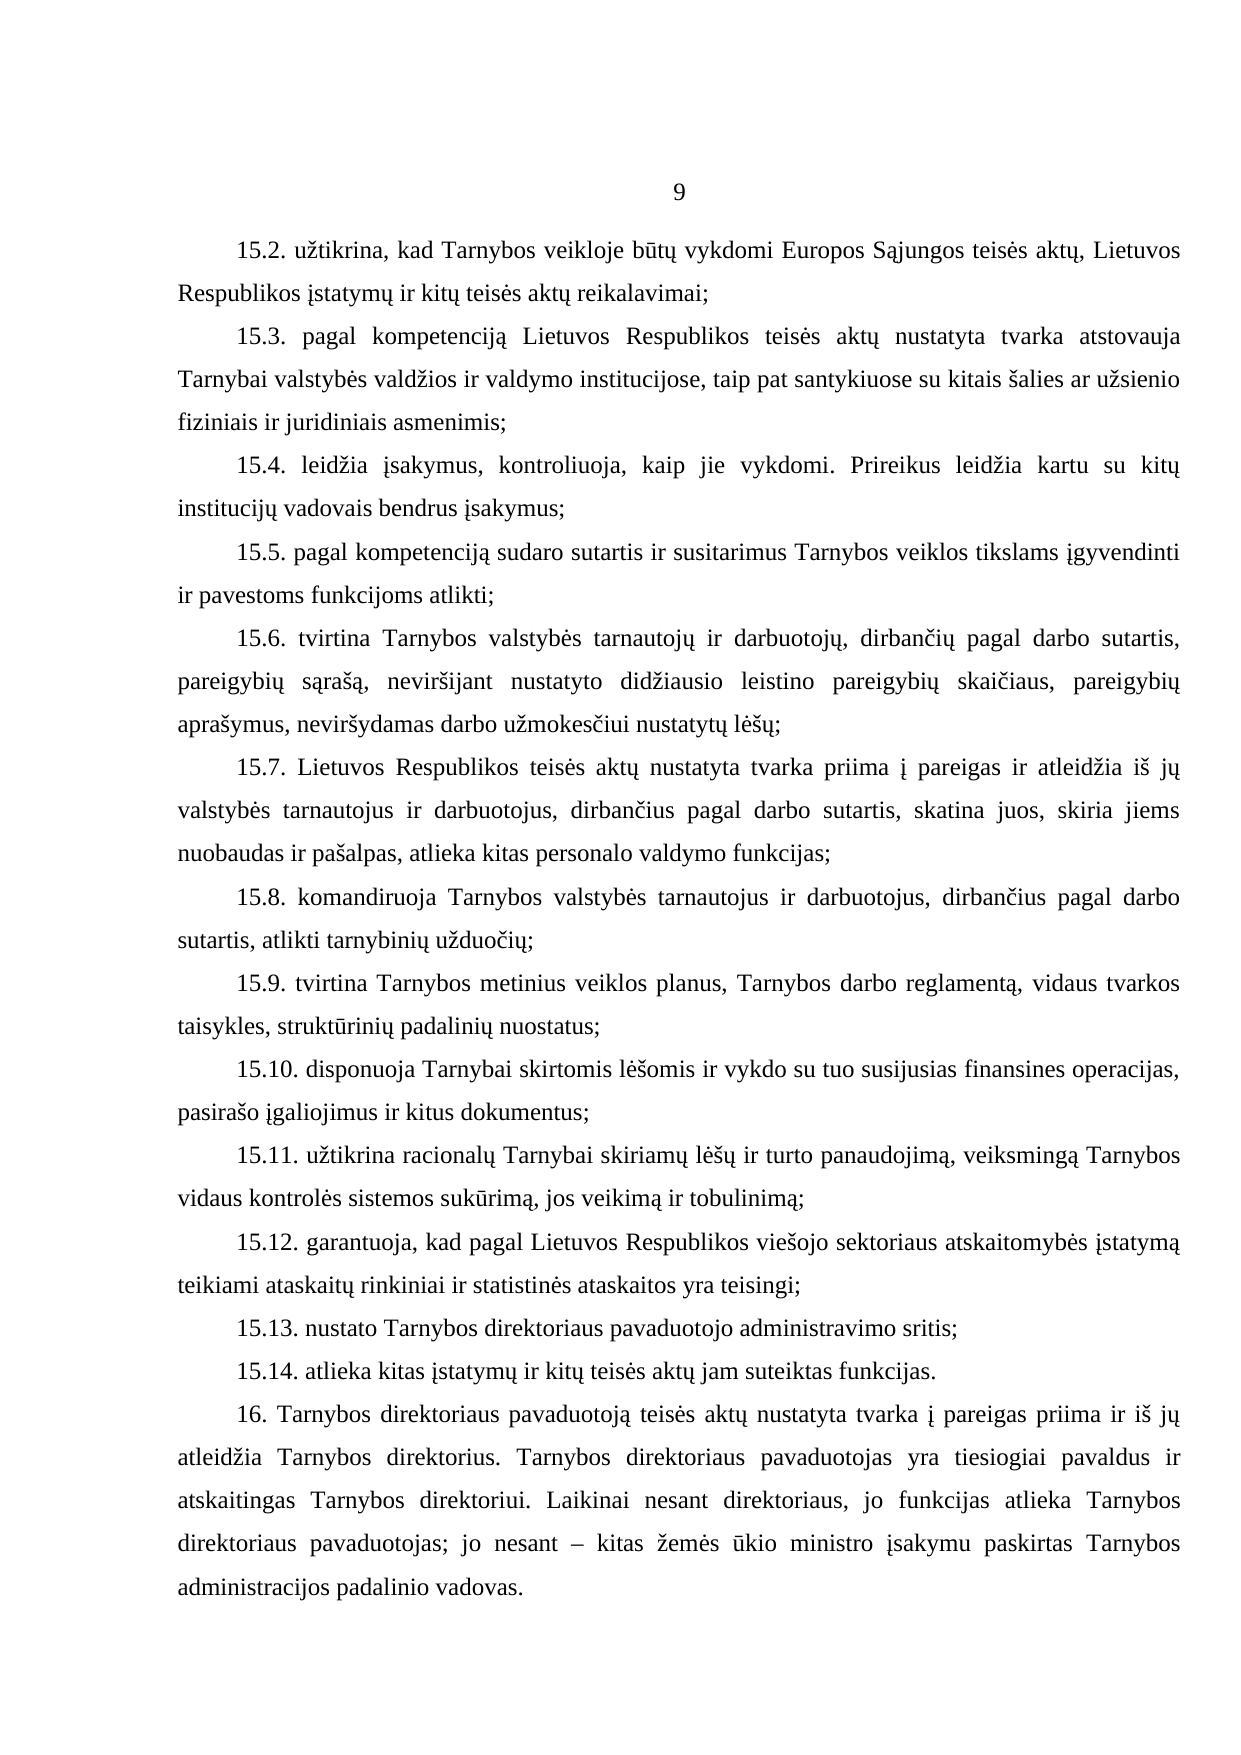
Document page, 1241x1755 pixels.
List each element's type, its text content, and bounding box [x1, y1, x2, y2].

text 16. Tarnybos direktoriaus pavaduotoją teisės aktų nustatyta tvarka į pareigas priima ir iš jų atleidžia Tarnybos direktorius. Tarnybos direktoriaus pavaduotojas yra tiesiogiai pavaldus ir atskaitingas Tarnybos direktoriui. Laikinai nesant direktoriaus, jo funkcijas atlieka Tarnybos direktoriaus pavaduotojas; jo nesant – kitas žemės ūkio ministro įsakymu paskirtas Tarnybos administracijos padalinio vadovas. [177, 1399, 1181, 1600]
text 15.10. disponuoja Tarnybai skirtomis lėšomis ir vykdo su tuo susijusias finansines operacijas, pasirašo įgaliojimus ir kitus dokumentus; [177, 1054, 1181, 1126]
text 15.4. leidžia įsakymus, kontroliuoja, kaip jie vykdomi. Prireikus leidžia kartu su kitų institucijų vadovais bendrus įsakymus; [177, 450, 1181, 522]
text 15.3. pagal kompetenciją Lietuvos Respublikos teisės aktų nustatyta tvarka atstovauja Tarnybai valstybės valdžios ir valdymo institucijose, taip pat santykiuose su kitais šalies ar užsienio fiziniais ir juridiniais asmenimis; [177, 321, 1181, 436]
text 15.11. užtikrina racionalų Tarnybai skiriamų lėšų ir turto panaudojimą, veiksmingą Tarnybos vidaus kontrolės sistemos sukūrimą, jos veikimą ir tobulinimą; [177, 1140, 1181, 1212]
text 15.12. garantuoja, kad pagal Lietuvos Respublikos viešojo sektoriaus atskaitomybės įstatymą teikiami ataskaitų rinkiniai ir statistinės ataskaitos yra teisingi; [177, 1227, 1181, 1298]
text 15.7. Lietuvos Respublikos teisės aktų nustatyta tvarka priima į pareigas ir atleidžia iš jų valstybės tarnautojus ir darbuotojus, dirbančius pagal darbo sutartis, skatina juos, skiria jiems nuobaudas ir pašalpas, atlieka kitas personalo valdymo funkcijas; [177, 752, 1181, 867]
text 15.2. užtikrina, kad Tarnybos veikloje būtų vykdomi Europos Sąjungos teisės aktų, Lietuvos Respublikos įstatymų ir kitų teisės aktų reikalavimai; [177, 235, 1181, 307]
text 15.5. pagal kompetenciją sudaro sutartis ir susitarimus Tarnybos veiklos tikslams įgyvendinti ir pavestoms funkcijoms atlikti; [177, 537, 1181, 608]
text 15.8. komandiruoja Tarnybos valstybės tarnautojus ir darbuotojus, dirbančius pagal darbo sutartis, atlikti tarnybinių užduočių; [177, 882, 1181, 953]
text 15.13. nustato Tarnybos direktoriaus pavaduotojo administravimo sritis; [177, 1313, 1181, 1342]
text 15.6. tvirtina Tarnybos valstybės tarnautojų ir darbuotojų, dirbančių pagal darbo sutartis, pareigybių sąrašą, neviršijant nustatyto didžiausio leistino pareigybių skaičiaus, pareigybių aprašymus, neviršydamas darbo užmokesčiui nustatytų lėšų; [177, 623, 1181, 738]
text 15.9. tvirtina Tarnybos metinius veiklos planus, Tarnybos darbo reglamentą, vidaus tvarkos taisykles, struktūrinių padalinių nuostatus; [177, 968, 1181, 1040]
text 15.14. atlieka kitas įstatymų ir kitų teisės aktų jam suteiktas funkcijas. [177, 1356, 1181, 1385]
